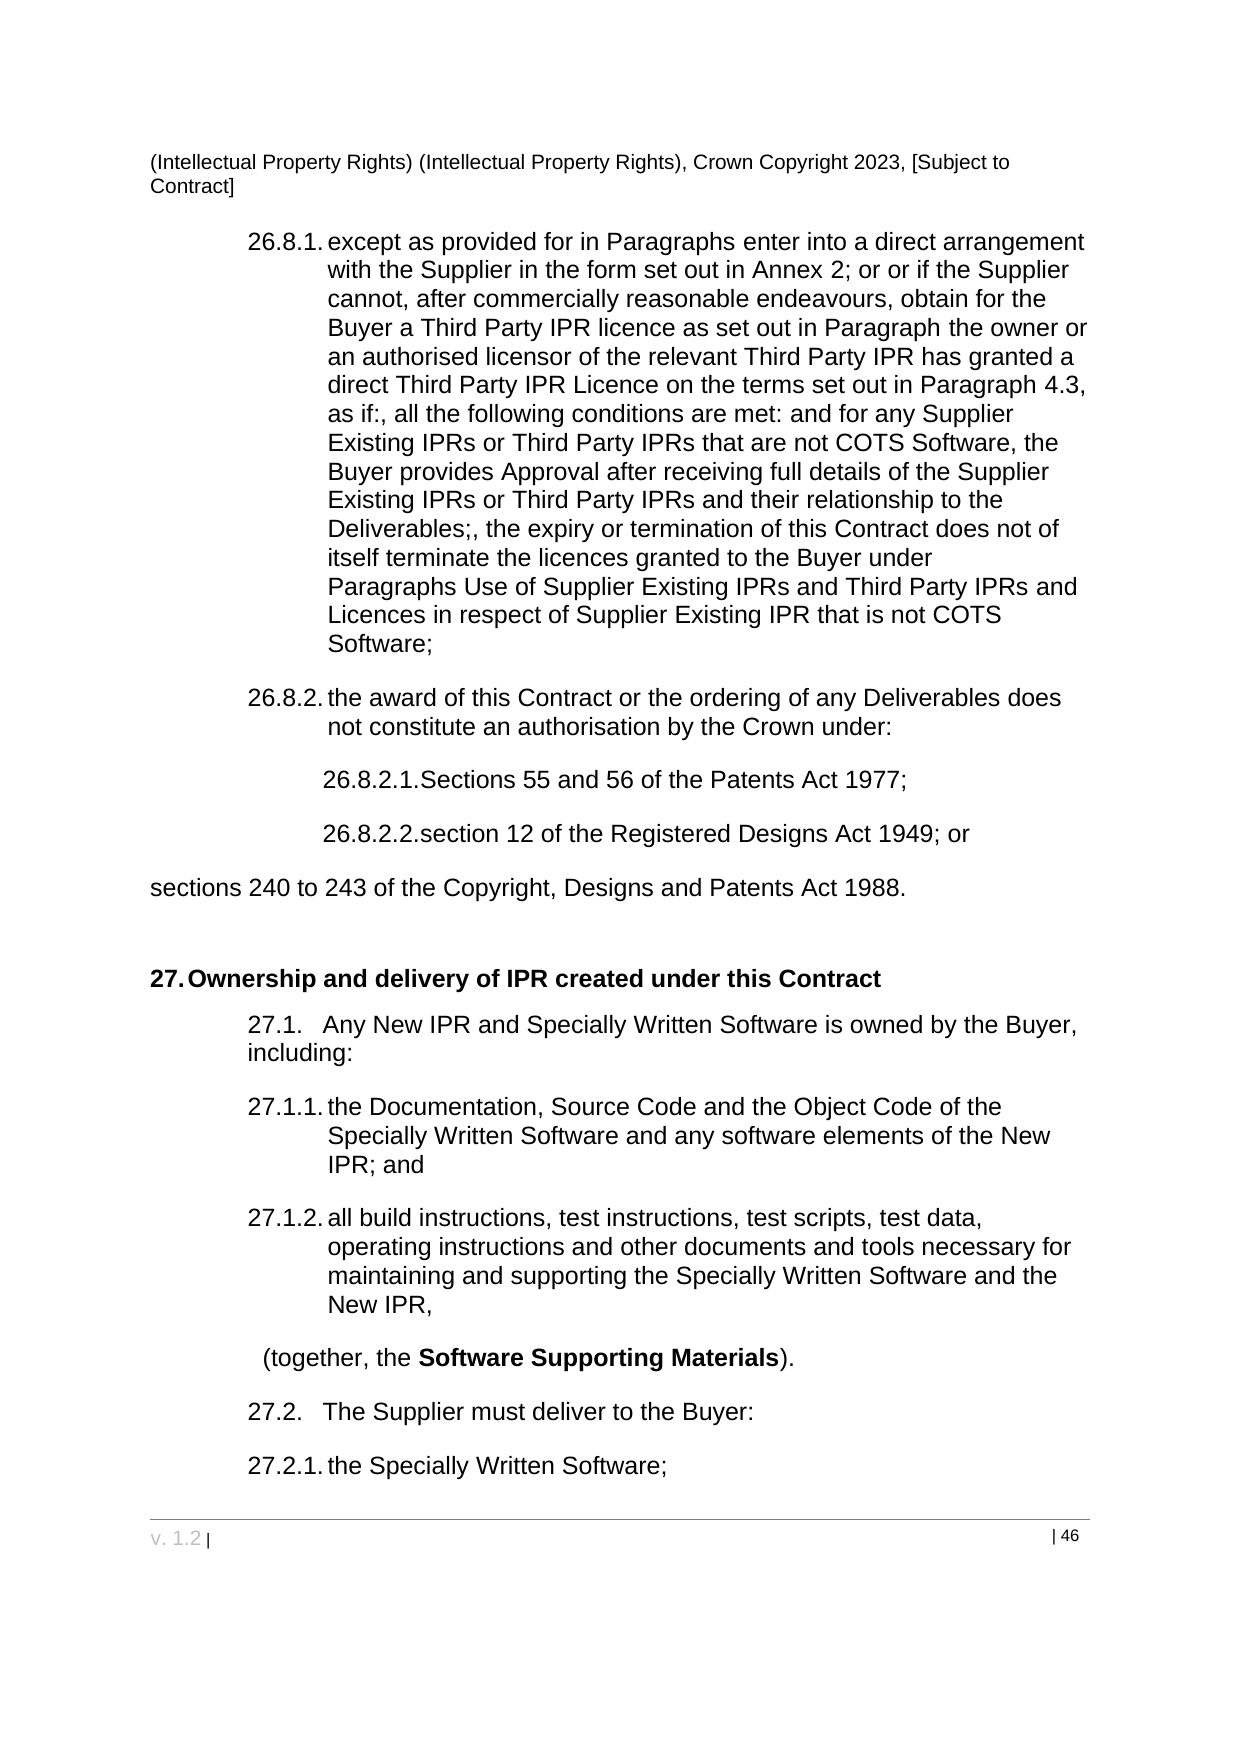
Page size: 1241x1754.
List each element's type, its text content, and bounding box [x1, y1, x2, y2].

subtitle sections 240 to 243 of the Copyright, Designs and Patents Act 1988. [150, 873, 1090, 902]
subtitle The Supplier must deliver to the Buyer: [247, 1397, 1090, 1426]
subtitle the Specially Written Software; [247, 1451, 1090, 1479]
subtitle except as provided for in Paragraphs 4.3.4.2(a) or 3.1.6.2 and 3.1.4, the expiry or termination of this Contract does not of itself terminate the licences granted to the Buyer under Paragraphs 3 and 4; [247, 227, 1090, 658]
subtitle all build instructions, test instructions, test scripts, test data, operating instructions and other documents and tools necessary for maintaining and supporting the Specially Written Software and the New IPR, [247, 1203, 1090, 1318]
subtitle the Documentation, Source Code and the Object Code of the Specially Written Software and any software elements of the New IPR; and [247, 1092, 1090, 1178]
subtitle section 12 of the Registered Designs Act 1949; or [322, 819, 1090, 848]
subtitle the award of this Contract or the ordering of any Deliverables does not constitute an authorisation by the Crown under: [247, 683, 1090, 740]
list (together, the Software Supporting Materials). [262, 1343, 1090, 1372]
subtitle Sections 55 and 56 of the Patents Act 1977; [322, 765, 1090, 794]
subtitle Any New IPR and Specially Written Software is owned by the Buyer, including: [247, 1009, 1090, 1067]
subtitle Ownership and delivery of IPR created under this Contract [150, 964, 1090, 993]
